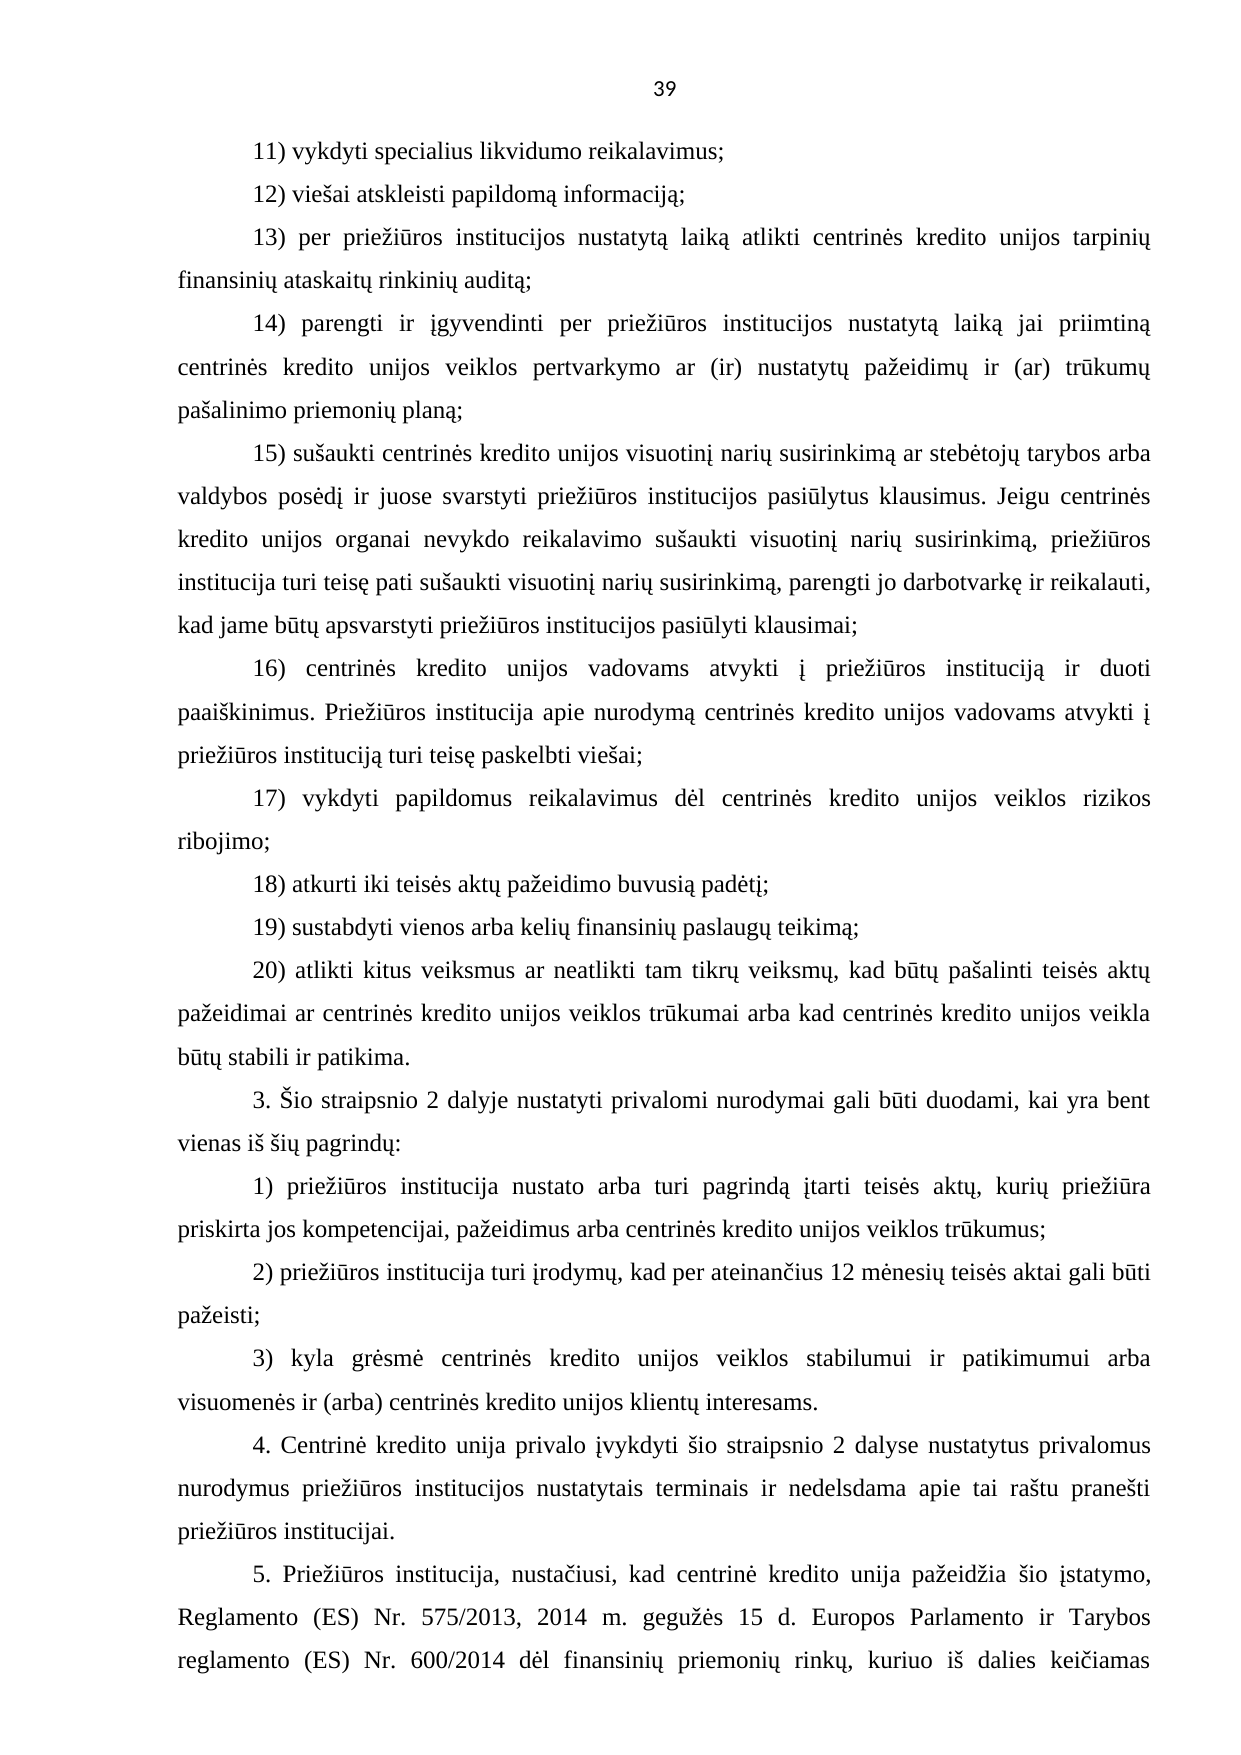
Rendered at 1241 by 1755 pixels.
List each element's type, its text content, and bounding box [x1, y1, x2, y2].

text 13) per priežiūros institucijos nustatytą laiką atlikti centrinės kredito unijos tarpinių finansinių ataskaitų rinkinių auditą; [177, 222, 1152, 294]
text 3) kyla grėsmė centrinės kredito unijos veiklos stabilumui ir patikimumui arba visuomenės ir (arba) centrinės kredito unijos klientų interesams. [177, 1343, 1152, 1415]
text 19) sustabdyti vienos arba kelių finansinių paslaugų teikimą; [177, 912, 1152, 941]
text 1) priežiūros institucija nustato arba turi pagrindą įtarti teisės aktų, kurių priežiūra priskirta jos kompetencijai, pažeidimus arba centrinės kredito unijos veiklos trūkumus; [177, 1171, 1152, 1243]
text 18) atkurti iki teisės aktų pažeidimo buvusią padėtį; [177, 869, 1152, 898]
text 12) viešai atskleisti papildomą informaciją; [177, 179, 1152, 208]
text 17) vykdyti papildomus reikalavimus dėl centrinės kredito unijos veiklos rizikos ribojimo; [177, 783, 1152, 855]
text 4. Centrinė kredito unija privalo įvykdyti šio straipsnio 2 dalyse nustatytus privalomus nurodymus priežiūros institucijos nustatytais terminais ir nedelsdama apie tai raštu pranešti priežiūros institucijai. [177, 1430, 1152, 1545]
text 14) parengti ir įgyvendinti per priežiūros institucijos nustatytą laiką jai priimtiną centrinės kredito unijos veiklos pertvarkymo ar (ir) nustatytų pažeidimų ir (ar) trūkumų pašalinimo priemonių planą; [177, 308, 1152, 423]
text 5. Priežiūros institucija, nustačiusi, kad centrinė kredito unija pažeidžia šio įstatymo, Reglamento (ES) Nr. 575/2013, 2014 m. gegužės 15 d. Europos Parlamento ir Tarybos reglamento (ES) Nr. 600/2014 dėl finansinių priemonių rinkų, kuriuo iš dalies keičiamas [177, 1559, 1152, 1674]
text 20) atlikti kitus veiksmus ar neatlikti tam tikrų veiksmų, kad būtų pašalinti teisės aktų pažeidimai ar centrinės kredito unijos veiklos trūkumai arba kad centrinės kredito unijos veikla būtų stabili ir patikima. [177, 955, 1152, 1070]
text 3. Šio straipsnio 2 dalyje nustatyti privalomi nurodymai gali būti duodami, kai yra bent vienas iš šių pagrindų: [177, 1085, 1152, 1157]
text 2) priežiūros institucija turi įrodymų, kad per ateinančius 12 mėnesių teisės aktai gali būti pažeisti; [177, 1257, 1152, 1329]
text 15) sušaukti centrinės kredito unijos visuotinį narių susirinkimą ar stebėtojų tarybos arba valdybos posėdį ir juose svarstyti priežiūros institucijos pasiūlytus klausimus. Jeigu centrinės kredito unijos organai nevykdo reikalavimo sušaukti visuotinį narių susirinkimą, priežiūros institucija turi teisę pati sušaukti visuotinį narių susirinkimą, parengti jo darbotvarkę ir reikalauti, kad jame būtų apsvarstyti priežiūros institucijos pasiūlyti klausimai; [177, 438, 1152, 639]
text 11) vykdyti specialius likvidumo reikalavimus; [177, 136, 1152, 165]
text 16) centrinės kredito unijos vadovams atvykti į priežiūros instituciją ir duoti paaiškinimus. Priežiūros institucija apie nurodymą centrinės kredito unijos vadovams atvykti į priežiūros instituciją turi teisę paskelbti viešai; [177, 653, 1152, 768]
